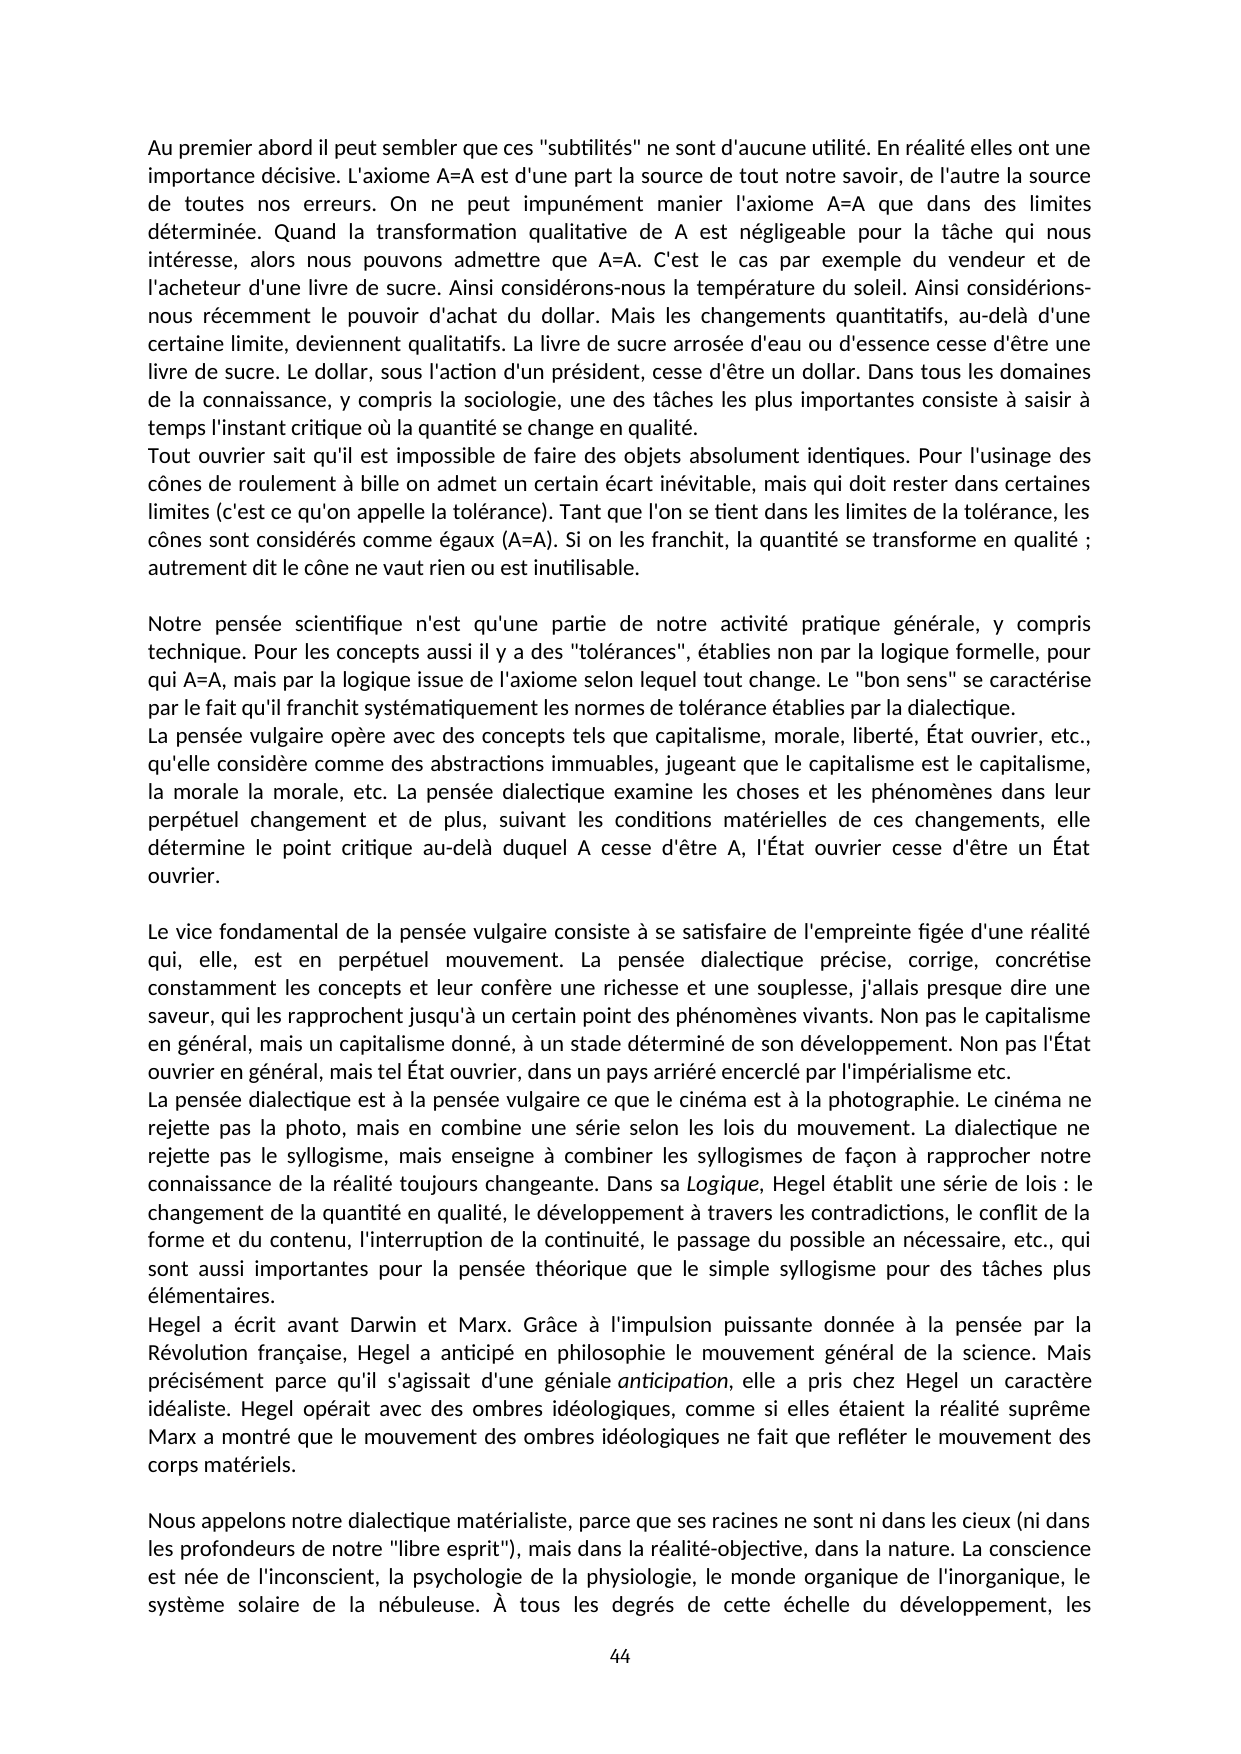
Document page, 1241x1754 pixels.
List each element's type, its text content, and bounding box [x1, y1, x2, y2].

text Tout ouvrier sait qu'il est impossible de faire des objets absolument identiques. Pour l'usinage des cônes de roulement à bille on admet un certain écart inévitable, mais qui doit rester dans certaines limites (c'est ce qu'on appelle la tolérance). Tant que l'on se tient dans les limites de la tolérance, les cônes sont considérés comme égaux (A=A). Si on les franchit, la quantité se transforme en qualité ; autrement dit le cône ne vaut rien ou est inutilisable. [148, 441, 1093, 581]
text Le vice fondamental de la pensée vulgaire consiste à se satisfaire de l'empreinte figée d'une réalité qui, elle, est en perpétuel mouvement. La pensée dialectique précise, corrige, concrétise constamment les concepts et leur confère une richesse et une souplesse, j'allais presque dire une saveur, qui les rapprochent jusqu'à un certain point des phénomènes vivants. Non pas le capitalisme en général, mais un capitalisme donné, à un stade déterminé de son développement. Non pas l'État ouvrier en général, mais tel État ouvrier, dans un pays arriéré encerclé par l'impérialisme etc. [148, 917, 1093, 1086]
text Nous appelons notre dialectique matérialiste, parce que ses racines ne sont ni dans les cieux (ni dans les profondeurs de notre "libre esprit"), mais dans la réalité-objective, dans la nature. La conscience est née de l'inconscient, la psychologie de la physiologie, le monde organique de l'inorganique, le système solaire de la nébuleuse. À tous les degrés de cette échelle du développement, les [148, 1506, 1093, 1618]
text Au premier abord il peut sembler que ces "subtilités" ne sont d'aucune utilité. En réalité elles ont une importance décisive. L'axiome A=A est d'une part la source de tout notre savoir, de l'autre la source de toutes nos erreurs. On ne peut impunément manier l'axiome A=A que dans des limites déterminée. Quand la transformation qualitative de A est négligeable pour la tâche qui nous intéresse, alors nous pouvons admettre que A=A. C'est le cas par exemple du vendeur et de l'acheteur d'une livre de sucre. Ainsi considérons-nous la température du soleil. Ainsi considérions-nous récemment le pouvoir d'achat du dollar. Mais les changements quantitatifs, au-delà d'une certaine limite, deviennent qualitatifs. La livre de sucre arrosée d'eau ou d'essence cesse d'être une livre de sucre. Le dollar, sous l'action d'un président, cesse d'être un dollar. Dans tous les domaines de la connaissance, y compris la sociologie, une des tâches les plus importantes consiste à saisir à temps l'instant critique où la quantité se change en qualité. [148, 133, 1093, 441]
text Notre pensée scientifique n'est qu'une partie de notre activité pratique générale, y compris technique. Pour les concepts aussi il y a des "tolérances", établies non par la logique formelle, pour qui A=A, mais par la logique issue de l'axiome selon lequel tout change. Le "bon sens" se caractérise par le fait qu'il franchit systématiquement les normes de tolérance établies par la dialectique. [148, 609, 1093, 721]
text La pensée vulgaire opère avec des concepts tels que capitalisme, morale, liberté, État ouvrier, etc., qu'elle considère comme des abstractions immuables, jugeant que le capitalisme est le capitalisme, la morale la morale, etc. La pensée dialectique examine les choses et les phénomènes dans leur perpétuel changement et de plus, suivant les conditions matérielles de ces changements, elle détermine le point critique au-delà duquel A cesse d'être A, l'État ouvrier cesse d'être un État ouvrier. [148, 721, 1093, 889]
text Hegel a écrit avant Darwin et Marx. Grâce à l'impulsion puissante donnée à la pensée par la Révolution française, Hegel a anticipé en philosophie le mouvement général de la science. Mais précisément parce qu'il s'agissait d'une géniale anticipation, elle a pris chez Hegel un caractère idéaliste. Hegel opérait avec des ombres idéologiques, comme si elles étaient la réalité suprême Marx a montré que le mouvement des ombres idéologiques ne fait que refléter le mouvement des corps matériels. [148, 1310, 1093, 1478]
text La pensée dialectique est à la pensée vulgaire ce que le cinéma est à la photographie. Le cinéma ne rejette pas la photo, mais en combine une série selon les lois du mouvement. La dialectique ne rejette pas le syllogisme, mais enseigne à combiner les syllogismes de façon à rapprocher notre connaissance de la réalité toujours changeante. Dans sa Logique, Hegel établit une série de lois : le changement de la quantité en qualité, le développement à travers les contradictions, le conflit de la forme et du contenu, l'interruption de la continuité, le passage du possible an nécessaire, etc., qui sont aussi importantes pour la pensée théorique que le simple syllogisme pour des tâches plus élémentaires. [148, 1086, 1093, 1310]
